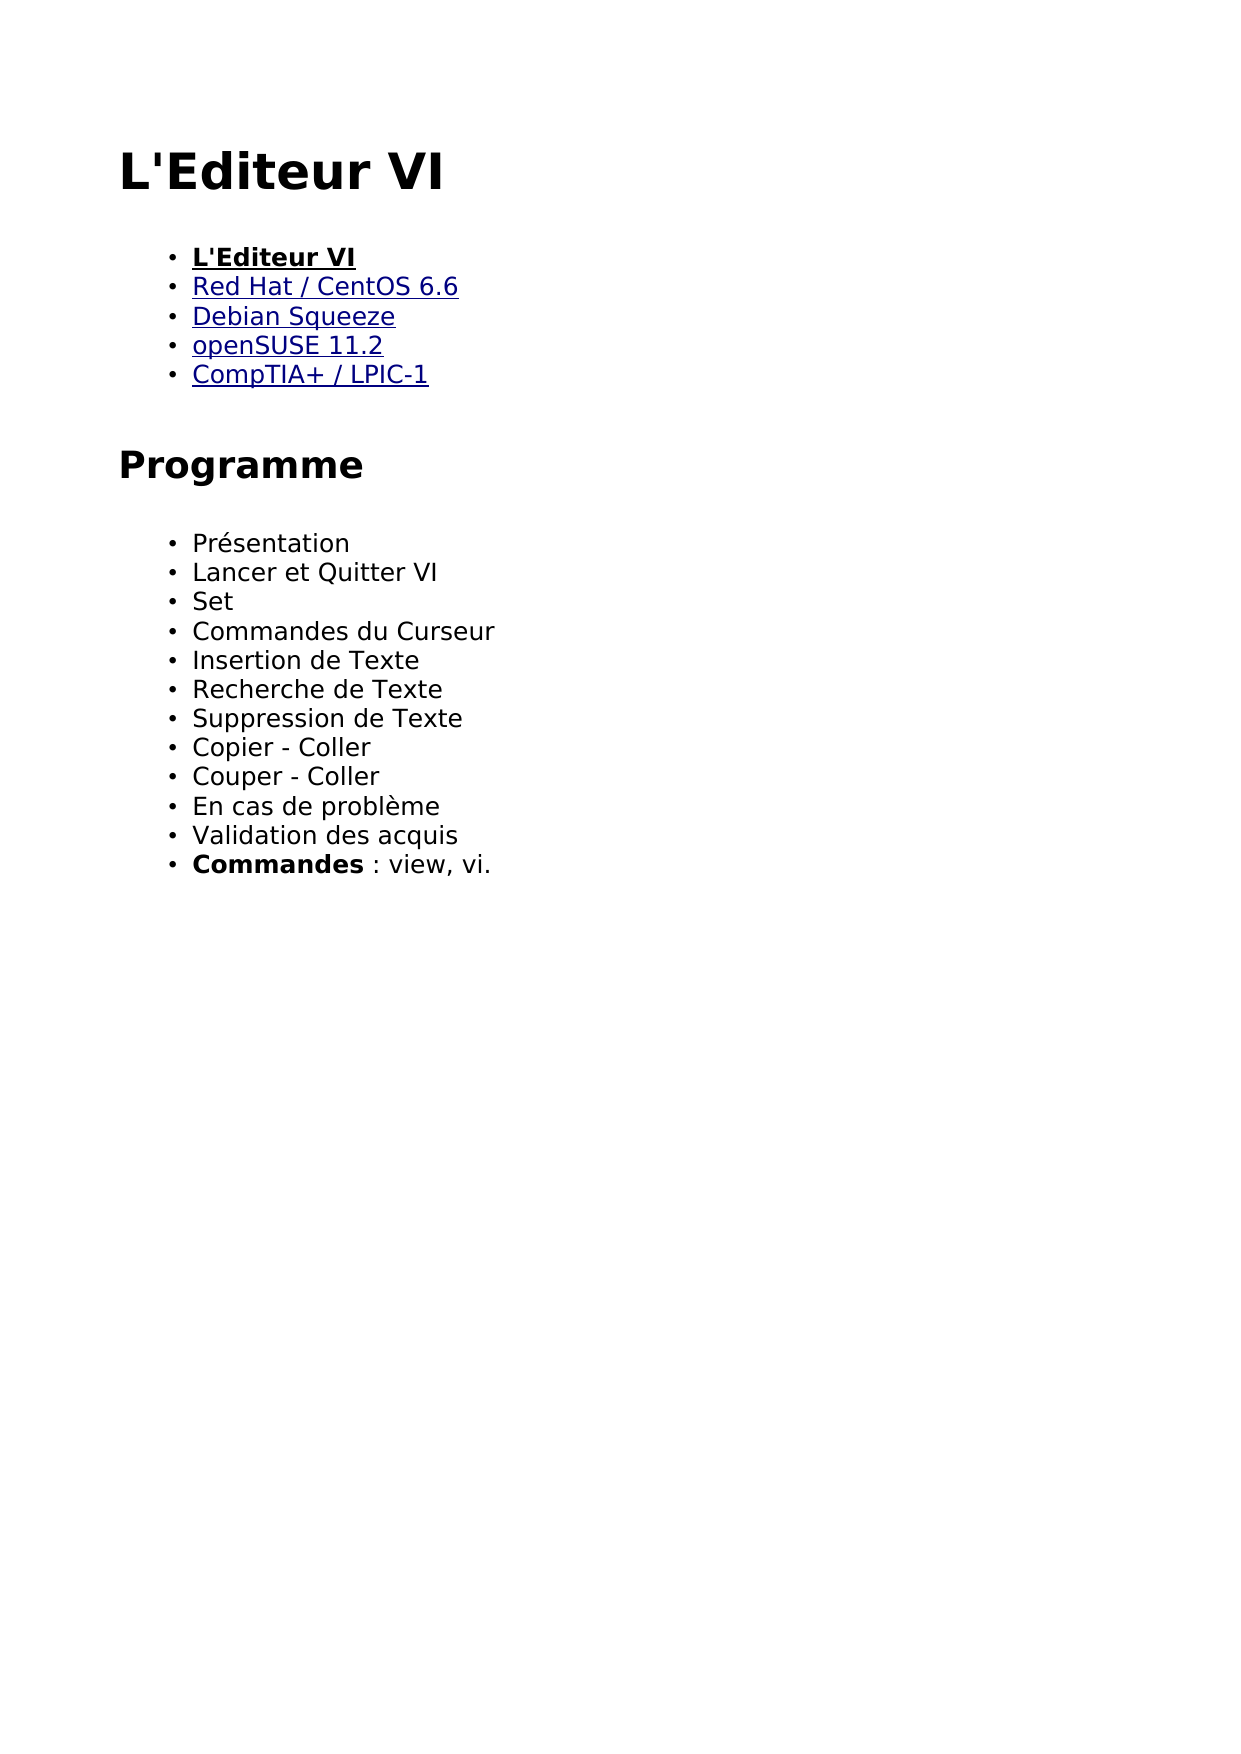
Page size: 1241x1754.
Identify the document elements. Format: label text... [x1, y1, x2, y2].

list Insertion de Texte [177, 646, 1122, 675]
list Recherche de Texte [177, 675, 1122, 704]
list Set [177, 588, 1122, 617]
list Suppression de Texte [177, 704, 1122, 733]
list Couper - Coller [177, 763, 1122, 792]
subtitle Programme [118, 444, 1122, 487]
list En cas de problème [177, 792, 1122, 821]
list Copier - Coller [177, 733, 1122, 763]
list Lancer et Quitter VI [177, 558, 1122, 588]
list Red Hat / CentOS 6.6 [177, 272, 1122, 302]
list Commandes du Curseur [177, 617, 1122, 646]
list openSUSE 11.2 [177, 331, 1122, 360]
list CompTIA+ / LPIC-1 [177, 360, 1122, 389]
list Debian Squeeze [177, 302, 1122, 331]
list Commandes : view, vi. [177, 850, 1122, 879]
list L'Editeur VI [177, 243, 1122, 272]
list Validation des acquis [177, 821, 1122, 850]
subtitle L'Editeur VI [118, 143, 1122, 201]
list Présentation [177, 529, 1122, 558]
